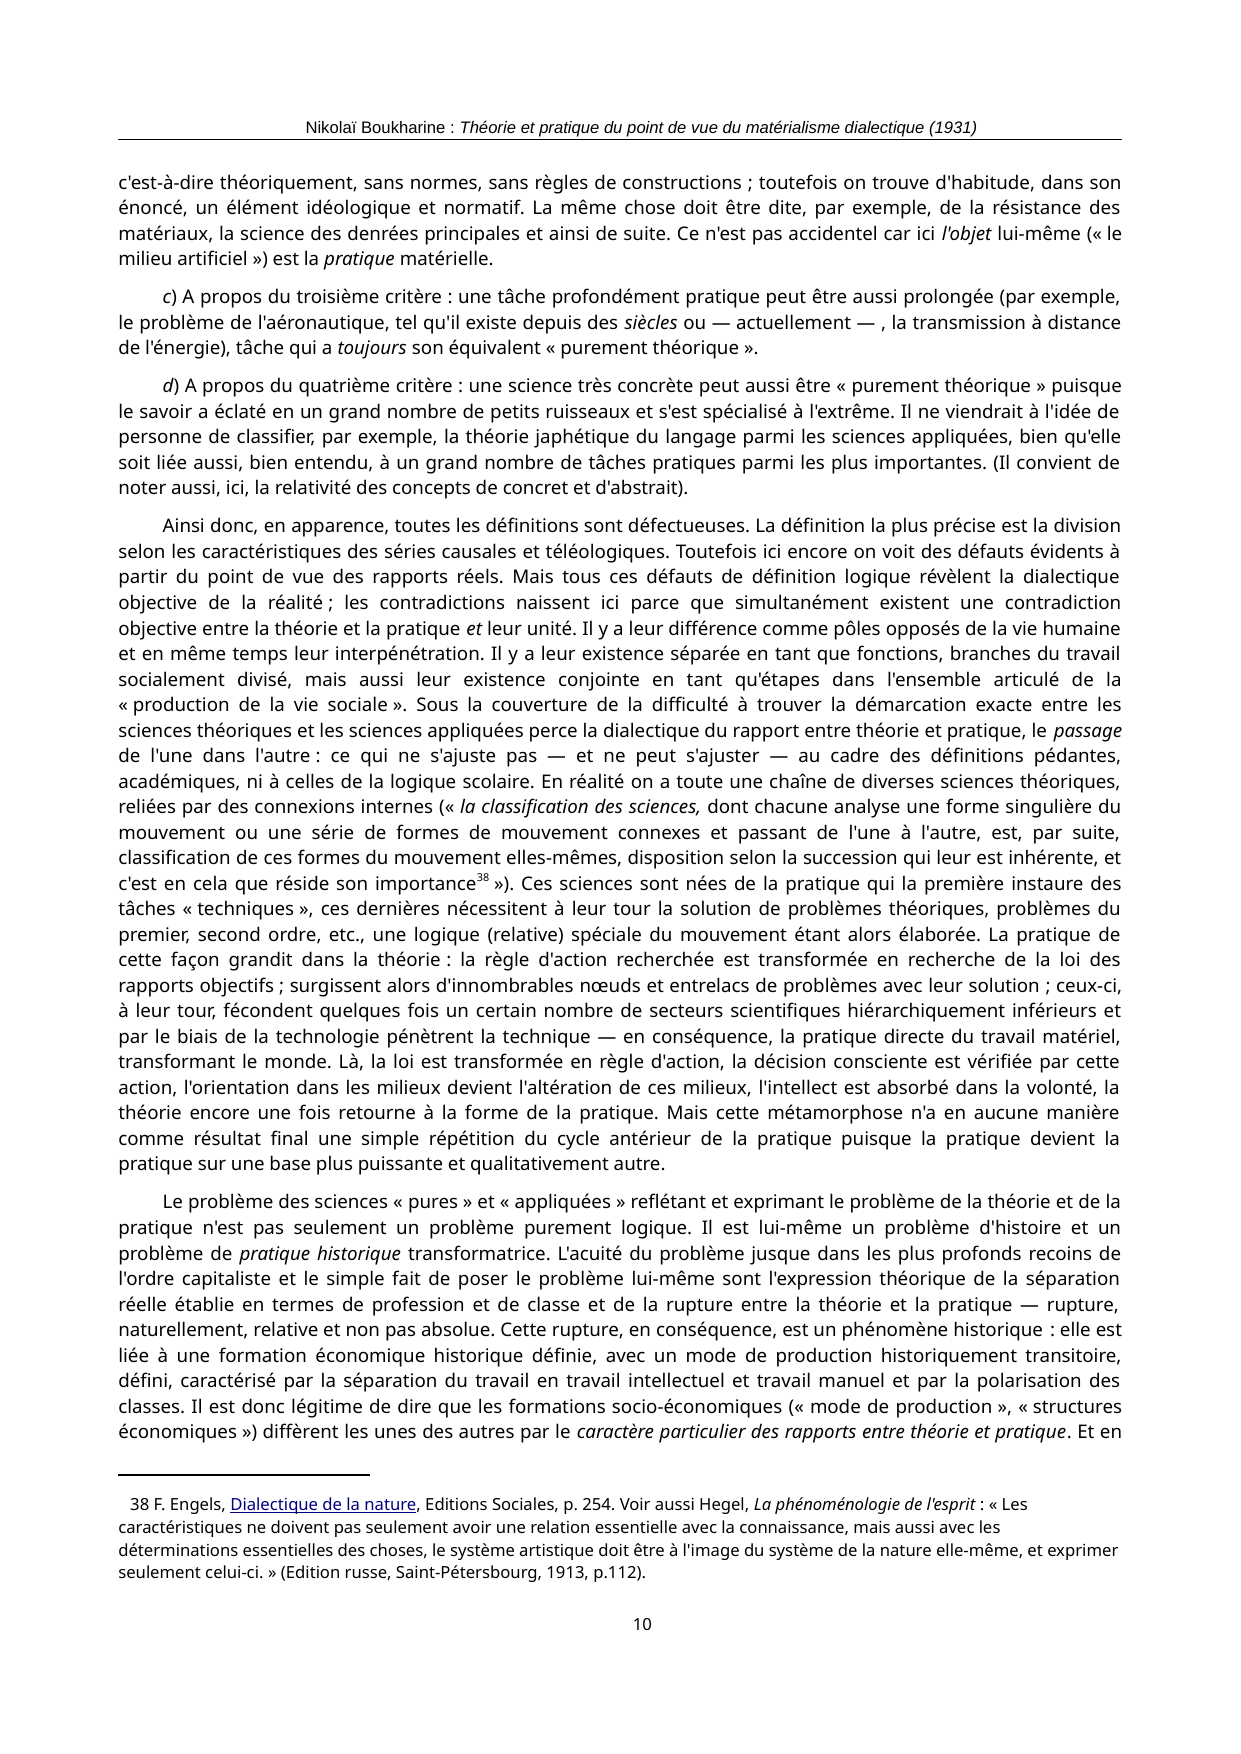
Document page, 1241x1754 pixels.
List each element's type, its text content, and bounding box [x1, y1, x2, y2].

text Ainsi donc, en apparence, toutes les définitions sont défectueuses. La définition la plus précise est la division selon les caractéristiques des séries causales et téléologiques. Toutefois ici encore on voit des défauts évidents à partir du point de vue des rapports réels. Mais tous ces défauts de définition logique révèlent la dialectique objective de la réalité ; les contradictions naissent ici parce que simultanément existent une contradiction objective entre la théorie et la pratique et leur unité. Il y a leur différence comme pôles opposés de la vie humaine et en même temps leur interpénétration. Il y a leur existence séparée en tant que fonctions, branches du travail socialement divisé, mais aussi leur existence conjointe en tant qu'étapes dans l'ensemble articulé de la « production de la vie sociale ». Sous la couverture de la difficulté à trouver la démarcation exacte entre les sciences théoriques et les sciences appliquées perce la dialectique du rapport entre théorie et pratique, le passage de l'une dans l'autre : ce qui ne s'ajuste pas — et ne peut s'ajuster — au cadre des définitions pédantes, académiques, ni à celles de la logique scolaire. En réalité on a toute une chaîne de diverses sciences théoriques, reliées par des connexions internes (« la classification des sciences, dont chacune analyse une forme singulière du mouvement ou une série de formes de mouvement connexes et passant de l'une à l'autre, est, par suite, classification de ces formes du mouvement elles-mêmes, disposition selon la succession qui leur est inhérente, et c'est en cela que réside son importance »). Ces sciences sont nées de la pratique qui la première instaure des tâches « techniques », ces dernières nécessitent à leur tour la solution de problèmes théoriques, problèmes du premier, second ordre, etc., une logique (relative) spéciale du mouvement étant alors élaborée. La pratique de cette façon grandit dans la théorie : la règle d'action recherchée est transformée en recherche de la loi des rapports objectifs ; surgissent alors d'innombrables nœuds et entrelacs de problèmes avec leur solution ; ceux-ci, à leur tour, fécondent quelques fois un certain nombre de secteurs scientifiques hiérarchiquement inférieurs et par le biais de la technologie pénètrent la technique — en conséquence, la pratique directe du travail matériel, transformant le monde. Là, la loi est transformée en règle d'action, la décision consciente est vérifiée par cette action, l'orientation dans les milieux devient l'altération de ces milieux, l'intellect est absorbé dans la volonté, la théorie encore une fois retourne à la forme de la pratique. Mais cette métamorphose n'a en aucune manière comme résultat final une simple répétition du cycle antérieur de la pratique puisque la pratique devient la pratique sur une base plus puissante et qualitativement autre. [118, 513, 1122, 1176]
text c) A propos du troisième critère : une tâche profondément pratique peut être aussi prolongée (par exemple, le problème de l'aéronautique, tel qu'il existe depuis des siècles ou — actuellement — , la transmission à distance de l'énergie), tâche qui a toujours son équivalent « purement théorique ». [118, 283, 1122, 360]
text Le problème des sciences « pures » et « appliquées » reflétant et exprimant le problème de la théorie et de la pratique n'est pas seulement un problème purement logique. Il est lui-même un problème d'histoire et un problème de pratique historique transformatrice. L'acuité du problème jusque dans les plus profonds recoins de l'ordre capitaliste et le simple fait de poser le problème lui-même sont l'expression théorique de la séparation réelle établie en termes de profession et de classe et de la rupture entre la théorie et la pratique — rupture, naturellement, relative et non pas absolue. Cette rupture, en conséquence, est un phénomène historique : elle est liée à une formation économique historique définie, avec un mode de production historiquement transitoire, défini, caractérisé par la séparation du travail en travail intellectuel et travail manuel et par la polarisation des classes. Il est donc légitime de dire que les formations socio-économiques (« mode de production », « structures économiques ») diffèrent les unes des autres par le caractère particulier des rapports entre théorie et pratique. Et en [118, 1189, 1122, 1444]
text c'est-à-dire théoriquement, sans normes, sans règles de constructions ; toutefois on trouve d'habitude, dans son énoncé, un élément idéologique et normatif. La même chose doit être dite, par exemple, de la résistance des matériaux, la science des denrées principales et ainsi de suite. Ce n'est pas accidentel car ici l'objet lui-même (« le milieu artificiel ») est la pratique matérielle. [118, 169, 1122, 271]
text d) A propos du quatrième critère : une science très concrète peut aussi être « purement théorique » puisque le savoir a éclaté en un grand nombre de petits ruisseaux et s'est spécialisé à l'extrême. Il ne viendrait à l'idée de personne de classifier, par exemple, la théorie japhétique du langage parmi les sciences appliquées, bien qu'elle soit liée aussi, bien entendu, à un grand nombre de tâches pratiques parmi les plus importantes. (Il convient de noter aussi, ici, la relativité des concepts de concret et d'abstrait). [118, 373, 1122, 500]
text F. Engels, Dialectique de la nature, Editions Sociales, p. 254. Voir aussi Hegel, La phénoménologie de l'esprit : « Les caractéristiques ne doivent pas seulement avoir une relation essentielle avec la connaissance, mais aussi avec les déterminations essentielles des choses, le système artistique doit être à l'image du système de la nature elle-même, et exprimer seulement celui-ci. » (Edition russe, Saint-Pétersbourg, 1913, p.112). [118, 1493, 1122, 1583]
